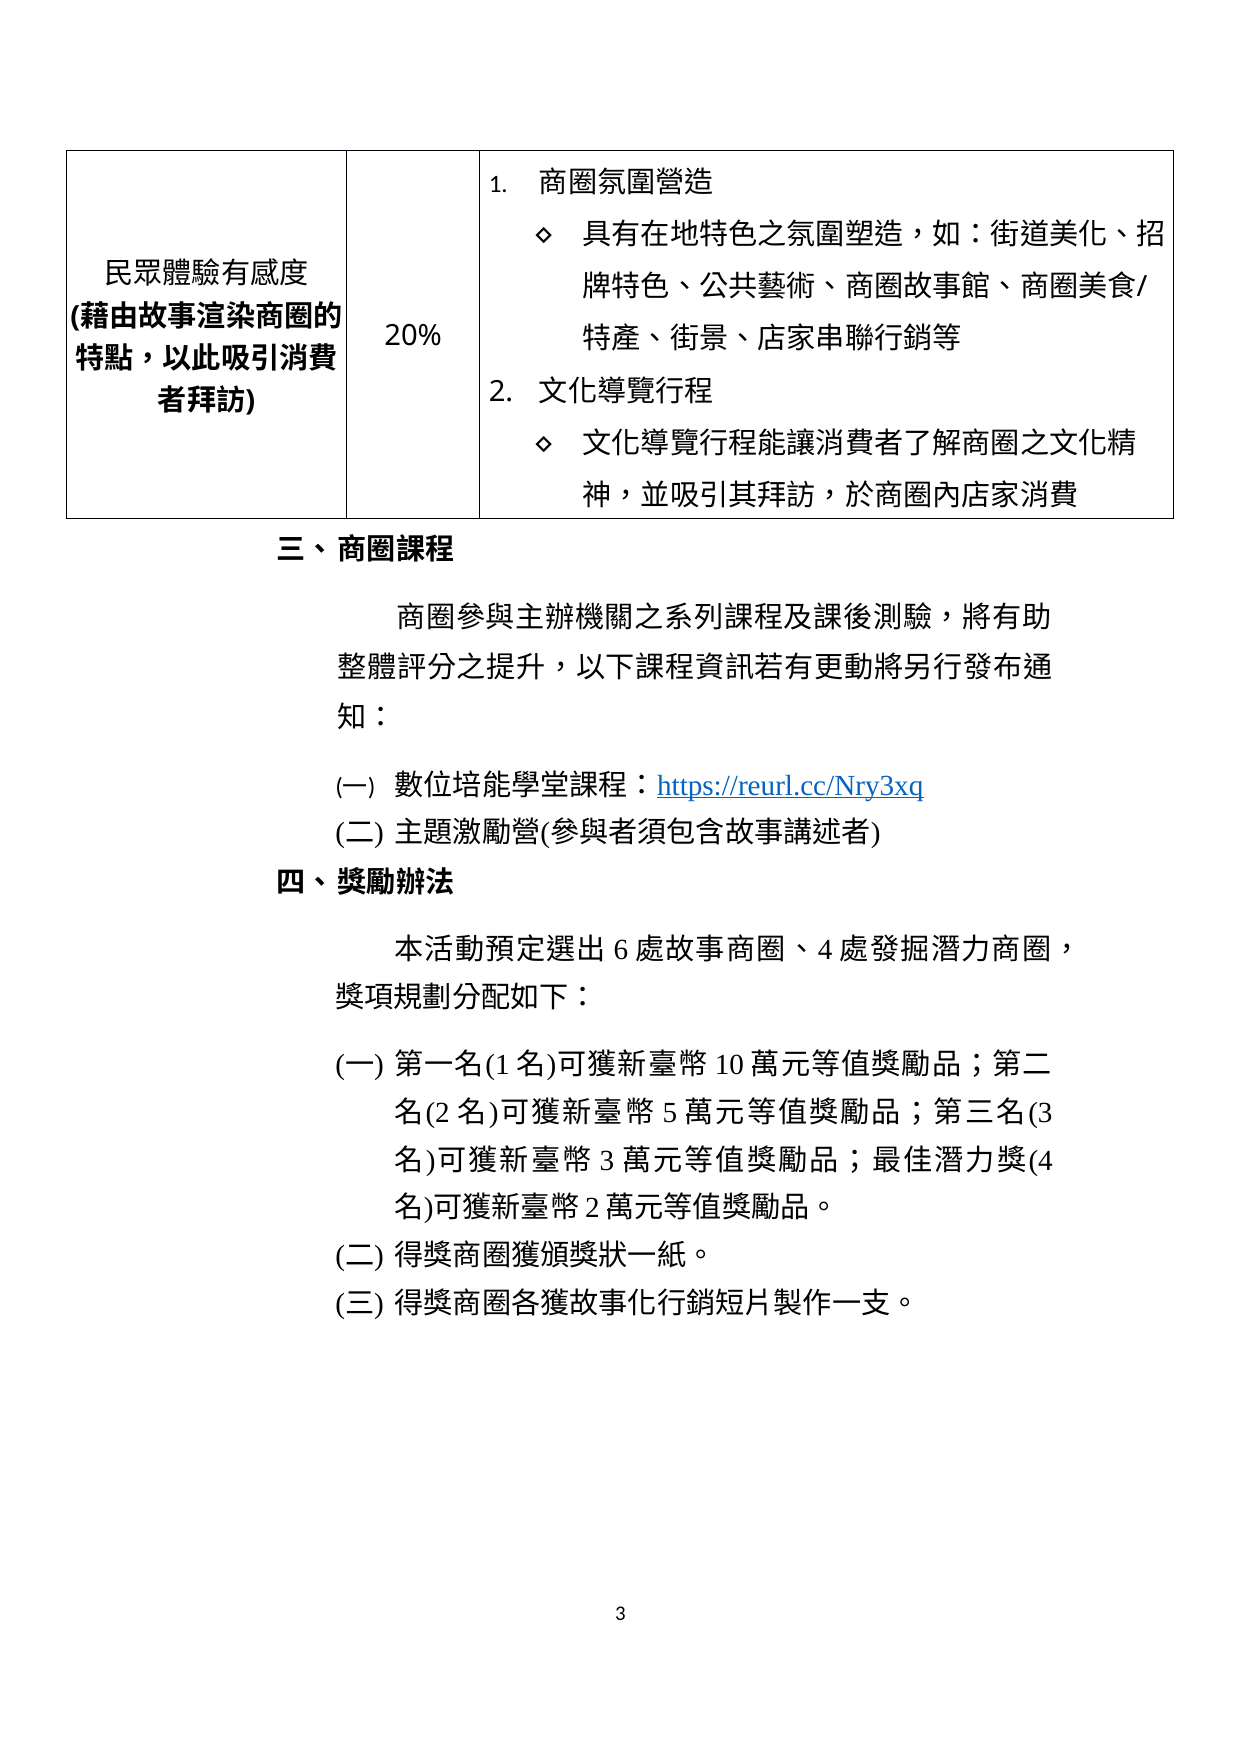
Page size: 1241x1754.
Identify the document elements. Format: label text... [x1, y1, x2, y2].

list 數位培能學堂課程：https://reurl.cc/Nry3xq [335, 757, 1053, 804]
table_cell 商圈氛圍營造 具有在地特色之氛圍塑造，如：街道美化、招牌特色、公共藝術、商圈故事館、商圈美食/特產、街景、店家串聯行銷等 文化導覽行程 文化導覽行程能讓消費者了解商圈之文化精神，並吸引其拜訪，於商圈內店家消費 [480, 151, 1173, 518]
list 得獎商圈各獲故事化行銷短片製作一支。 [335, 1275, 1053, 1323]
list 本活動預定選出6處故事商圈、4處發掘潛力商圈，獎項規劃分配如下： [335, 921, 1053, 1017]
list 商圈參與主辦機關之系列課程及課後測驗，將有助整體評分之提升，以下課程資訊若有更動將另行發布通知： [337, 588, 1053, 738]
table_cell 民眾體驗有感度 (藉由故事渲染商圈的特點，以此吸引消費者拜訪) [67, 151, 346, 518]
list 商圈課程 [276, 519, 1053, 569]
list 主題激勵營(參與者須包含故事講述者) [335, 804, 1053, 852]
table_cell 20% [347, 151, 479, 518]
list 第一名(1名)可獲新臺幣10萬元等值獎勵品；第二名(2名)可獲新臺幣5萬元等值獎勵品；第三名(3名)可獲新臺幣3萬元等值獎勵品；最佳潛力獎(4名)可獲新臺幣2萬元等值獎勵品。 [335, 1036, 1053, 1227]
list 得獎商圈獲頒獎狀一紙。 [335, 1227, 1053, 1275]
list 獎勵辦法 [276, 852, 1053, 902]
